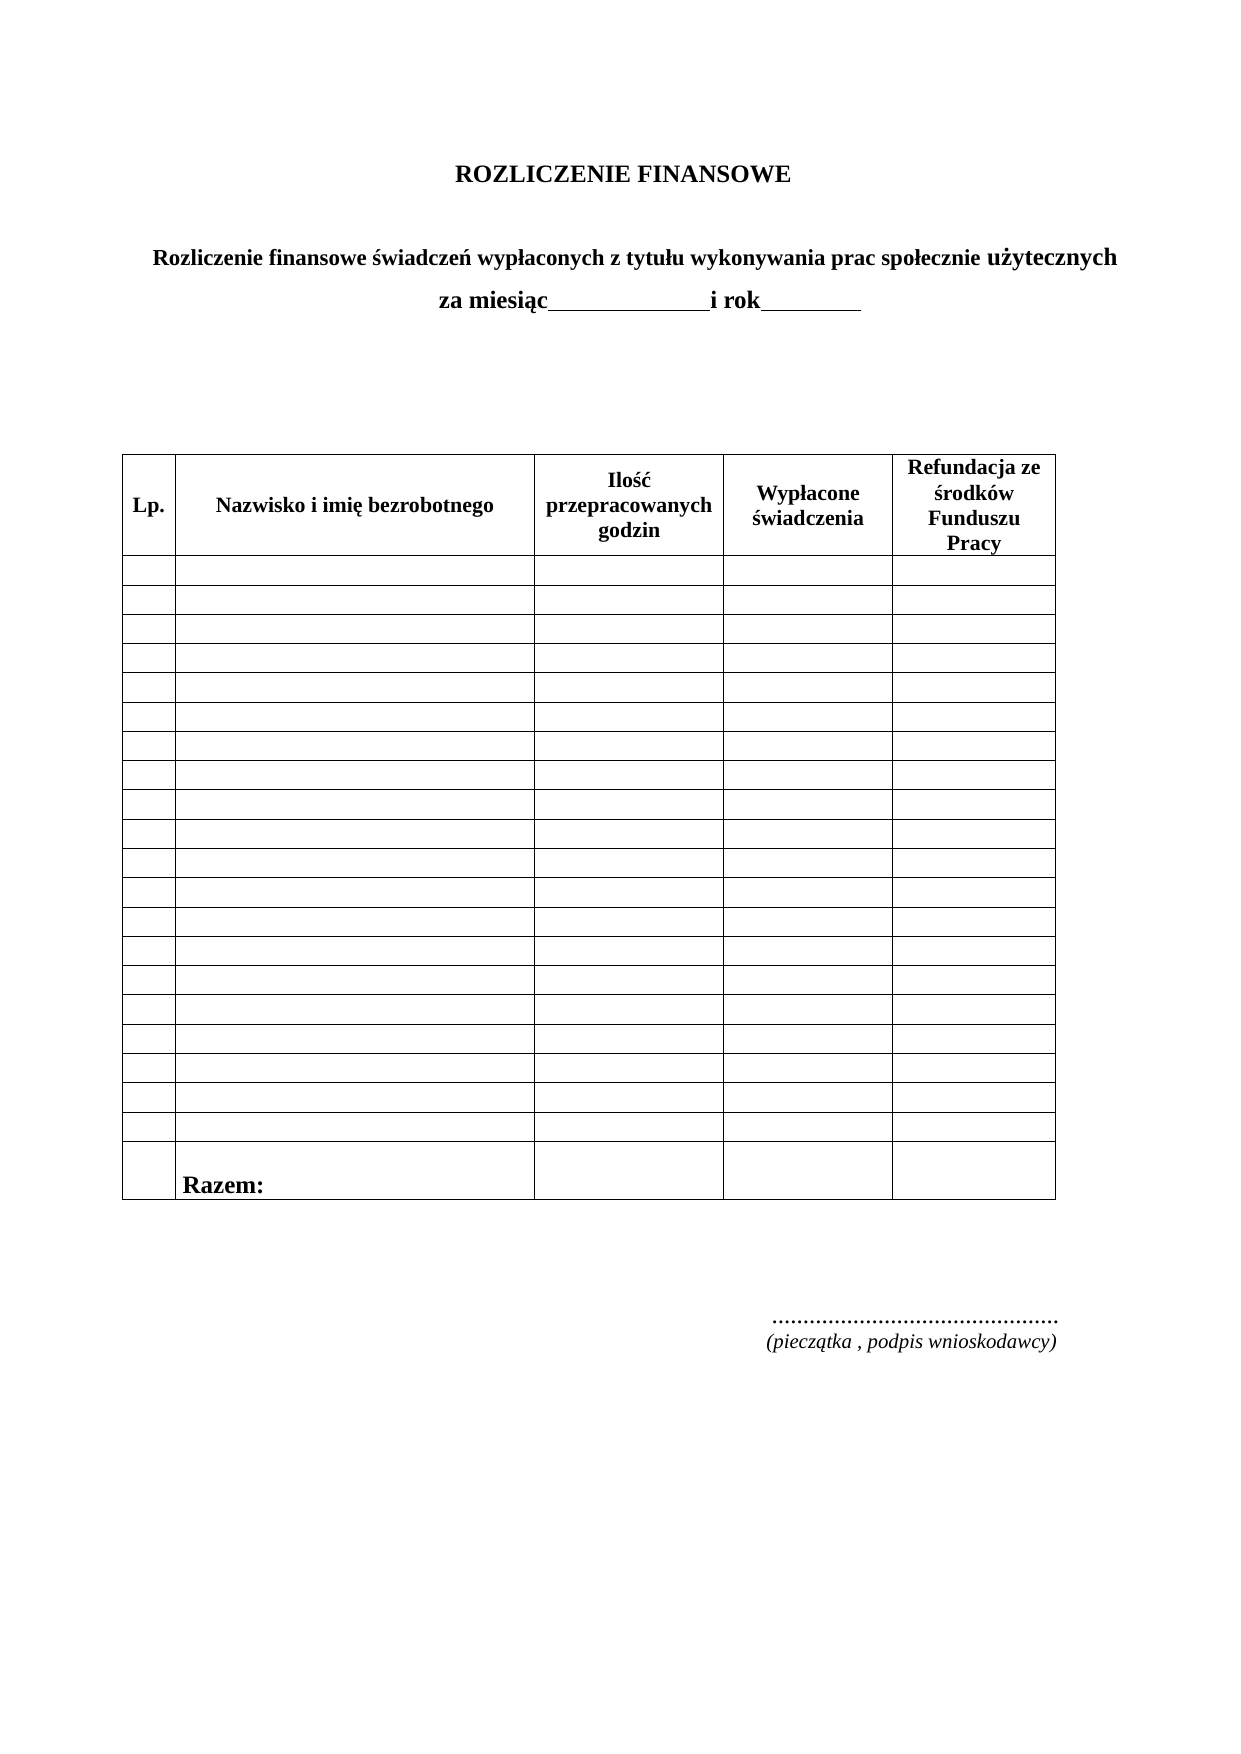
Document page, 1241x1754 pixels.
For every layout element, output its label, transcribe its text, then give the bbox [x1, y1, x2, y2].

table_cell [893, 790, 1055, 819]
table_cell [535, 703, 723, 731]
table_header Ilość przepracowanych godzin [535, 455, 723, 555]
table_cell [893, 703, 1055, 731]
table_cell [535, 878, 723, 906]
table_cell [535, 1054, 723, 1082]
table_cell [176, 615, 534, 643]
table_cell [176, 790, 534, 819]
table_cell [123, 1054, 175, 1082]
table_cell [176, 937, 534, 965]
table_header Refundacja ze środków Funduszu Pracy [893, 455, 1055, 555]
table_cell [176, 1025, 534, 1053]
table_cell [724, 732, 892, 760]
table_cell [724, 966, 892, 994]
table_cell [535, 908, 723, 936]
table_cell [893, 908, 1055, 936]
table_cell [176, 1113, 534, 1141]
table_cell [123, 703, 175, 731]
table_cell [535, 966, 723, 994]
table_cell [724, 586, 892, 614]
table_cell [123, 556, 175, 584]
table_cell [893, 849, 1055, 877]
table_cell [123, 908, 175, 936]
table_cell [176, 673, 534, 702]
table_cell [724, 644, 892, 672]
table_cell [724, 937, 892, 965]
table_cell [123, 615, 175, 643]
table_cell [724, 790, 892, 819]
table_cell [893, 995, 1055, 1023]
table_cell [123, 820, 175, 848]
table_cell [123, 849, 175, 877]
table_cell [176, 966, 534, 994]
table_cell [176, 586, 534, 614]
table_cell [724, 1113, 892, 1141]
table_cell [123, 673, 175, 702]
table_cell [535, 644, 723, 672]
table_cell [123, 644, 175, 672]
table_cell [535, 586, 723, 614]
table_cell [535, 673, 723, 702]
table_cell [176, 556, 534, 584]
table_cell [176, 908, 534, 936]
table_cell [724, 820, 892, 848]
table_cell [176, 703, 534, 731]
table_cell [535, 790, 723, 819]
text ROZLICZENIE FINANSOWE [118, 159, 1122, 188]
table_header Lp. [123, 455, 175, 555]
table_cell [724, 1025, 892, 1053]
table_cell [535, 1113, 723, 1141]
table_cell [176, 1054, 534, 1082]
table_cell [724, 703, 892, 731]
table_cell [893, 878, 1055, 906]
table_cell [893, 1025, 1055, 1053]
table_cell [724, 1083, 892, 1111]
table_cell [176, 644, 534, 672]
table_cell [893, 1113, 1055, 1141]
table_cell [535, 995, 723, 1023]
table_cell [123, 878, 175, 906]
table_cell [724, 878, 892, 906]
table_cell [535, 849, 723, 877]
table_cell [123, 937, 175, 965]
table_cell [123, 732, 175, 760]
table_cell [893, 1054, 1055, 1082]
table_cell [123, 966, 175, 994]
table_cell Razem: [176, 1142, 534, 1199]
table_cell [535, 1025, 723, 1053]
table_cell [176, 732, 534, 760]
table_cell [893, 1142, 1055, 1199]
table_cell [123, 1083, 175, 1111]
table_cell [123, 790, 175, 819]
table_cell [724, 615, 892, 643]
table_cell [535, 615, 723, 643]
table_cell [724, 761, 892, 789]
table_cell [176, 849, 534, 877]
table_cell [724, 995, 892, 1023]
table_cell [535, 732, 723, 760]
table_cell [535, 761, 723, 789]
table_cell [893, 556, 1055, 584]
table_cell [724, 1054, 892, 1082]
table_cell [724, 849, 892, 877]
table_cell [535, 1083, 723, 1111]
table_cell [724, 673, 892, 702]
table_cell [893, 615, 1055, 643]
table_cell [893, 644, 1055, 672]
table_cell [176, 820, 534, 848]
list Rozliczenie finansowe świadczeń wypłaconych z tytułu wykonywania prac społecznie użytecznych za miesiąc i rok [148, 242, 1122, 314]
table_cell [724, 908, 892, 936]
table_cell [535, 820, 723, 848]
table_cell [893, 673, 1055, 702]
table_cell [535, 1142, 723, 1199]
table_cell [176, 878, 534, 906]
table_cell [724, 1142, 892, 1199]
table_cell [123, 761, 175, 789]
table_cell [893, 966, 1055, 994]
table_cell [123, 1142, 175, 1199]
table_header Wypłacone świadczenia [724, 455, 892, 555]
text (pieczątka , podpis wnioskodawcy) [118, 1329, 1122, 1353]
table_cell [535, 556, 723, 584]
table_cell [893, 1083, 1055, 1111]
table_cell [893, 732, 1055, 760]
table_cell [893, 761, 1055, 789]
table_cell [535, 937, 723, 965]
table_cell [176, 761, 534, 789]
table_cell [724, 556, 892, 584]
table_cell [123, 586, 175, 614]
table_cell [176, 1083, 534, 1111]
table_cell [893, 937, 1055, 965]
text .............................................. [118, 1300, 1122, 1329]
table_cell [123, 995, 175, 1023]
table_header Nazwisko i imię bezrobotnego [176, 455, 534, 555]
table_cell [893, 820, 1055, 848]
table_cell [123, 1113, 175, 1141]
table_cell [123, 1025, 175, 1053]
table_cell [893, 586, 1055, 614]
table_cell [176, 995, 534, 1023]
